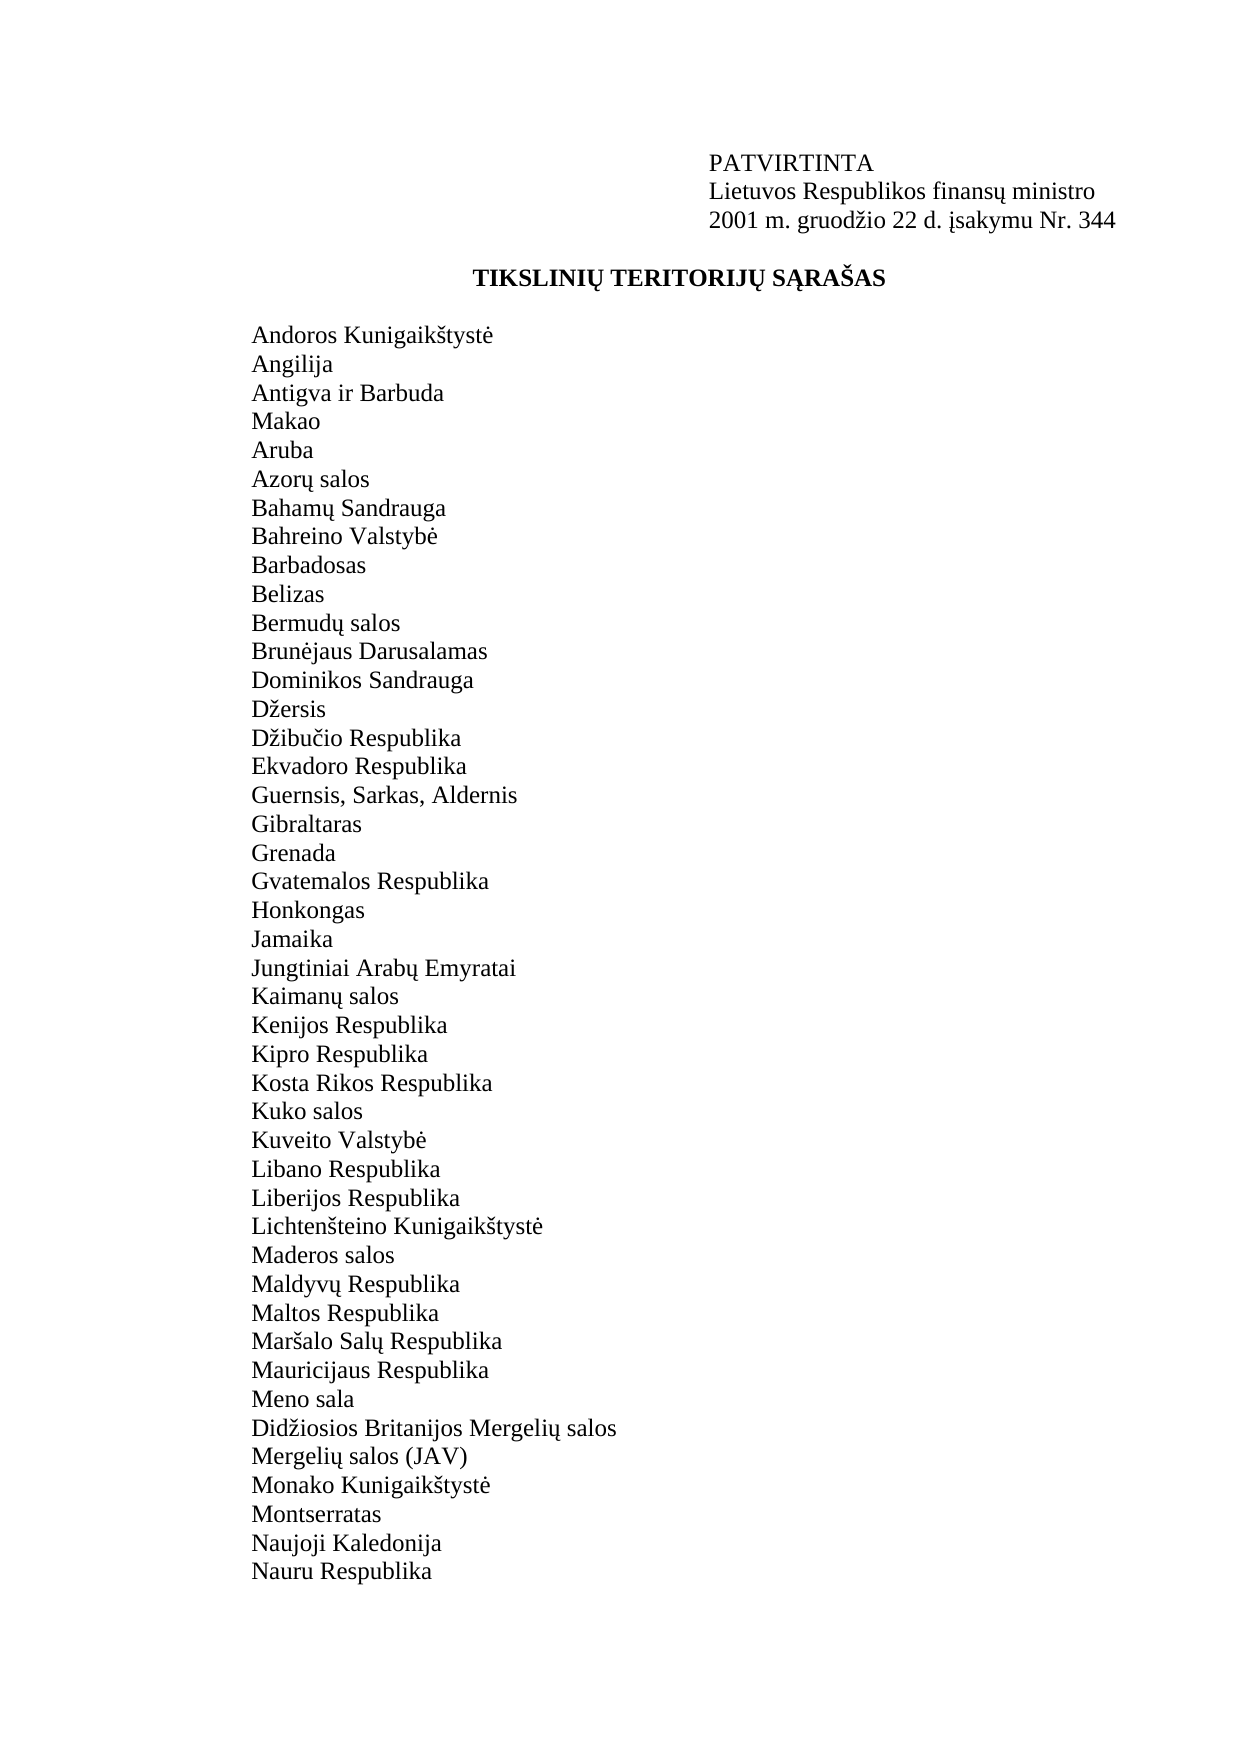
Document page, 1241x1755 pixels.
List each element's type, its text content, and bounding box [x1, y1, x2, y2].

text Meno sala [177, 1384, 1181, 1413]
text Džibučio Respublika [177, 723, 1181, 751]
text Antigva ir Barbuda [177, 378, 1181, 406]
text Kipro Respublika [177, 1039, 1181, 1068]
text Kenijos Respublika [177, 1010, 1181, 1039]
text Liberijos Respublika [177, 1183, 1181, 1211]
text Lietuvos Respublikos finansų ministro [177, 176, 1181, 205]
text Ekvadoro Respublika [177, 751, 1181, 780]
text Aruba [177, 435, 1181, 464]
text Jamaika [177, 924, 1181, 953]
text Mauricijaus Respublika [177, 1355, 1181, 1384]
text Grenada [177, 838, 1181, 866]
text Barbadosas [177, 550, 1181, 579]
text Maršalo Salų Respublika [177, 1326, 1181, 1355]
text Bahamų Sandrauga [177, 493, 1181, 521]
text Bahreino Valstybė [177, 521, 1181, 550]
text PATVIRTINTA [177, 148, 1181, 176]
text Didžiosios Britanijos Mergelių salos [177, 1413, 1181, 1441]
text Naujoji Kaledonija [177, 1528, 1181, 1556]
text Honkongas [177, 895, 1181, 924]
text Angilija [177, 349, 1181, 378]
text Bermudų salos [177, 608, 1181, 636]
text Maderos salos [177, 1240, 1181, 1269]
text Brunėjaus Darusalamas [177, 636, 1181, 665]
text Azorų salos [177, 464, 1181, 493]
text Kosta Rikos Respublika [177, 1068, 1181, 1096]
text Maltos Respublika [177, 1298, 1181, 1326]
text Gvatemalos Respublika [177, 866, 1181, 895]
text Kuko salos [177, 1096, 1181, 1125]
text Kaimanų salos [177, 981, 1181, 1010]
text Lichtenšteino Kunigaikštystė [177, 1211, 1181, 1240]
text Belizas [177, 579, 1181, 608]
text Gibraltaras [177, 809, 1181, 838]
text Guernsis, Sarkas, Aldernis [177, 780, 1181, 809]
text Jungtiniai Arabų Emyratai [177, 953, 1181, 981]
text 2001 m. gruodžio 22 d. įsakymu Nr. 344 [177, 205, 1181, 234]
text TIKSLINIŲ TERITORIJŲ SĄRAŠAS [177, 263, 1181, 291]
text Dominikos Sandrauga [177, 665, 1181, 694]
text Libano Respublika [177, 1154, 1181, 1183]
text Makao [177, 406, 1181, 435]
text Monako Kunigaikštystė [177, 1470, 1181, 1499]
text Maldyvų Respublika [177, 1269, 1181, 1298]
text Nauru Respublika [177, 1556, 1181, 1585]
text Kuveito Valstybė [177, 1125, 1181, 1154]
text Džersis [177, 694, 1181, 723]
text Montserratas [177, 1499, 1181, 1528]
text Mergelių salos (JAV) [177, 1441, 1181, 1470]
text Andoros Kunigaikštystė [177, 320, 1181, 349]
